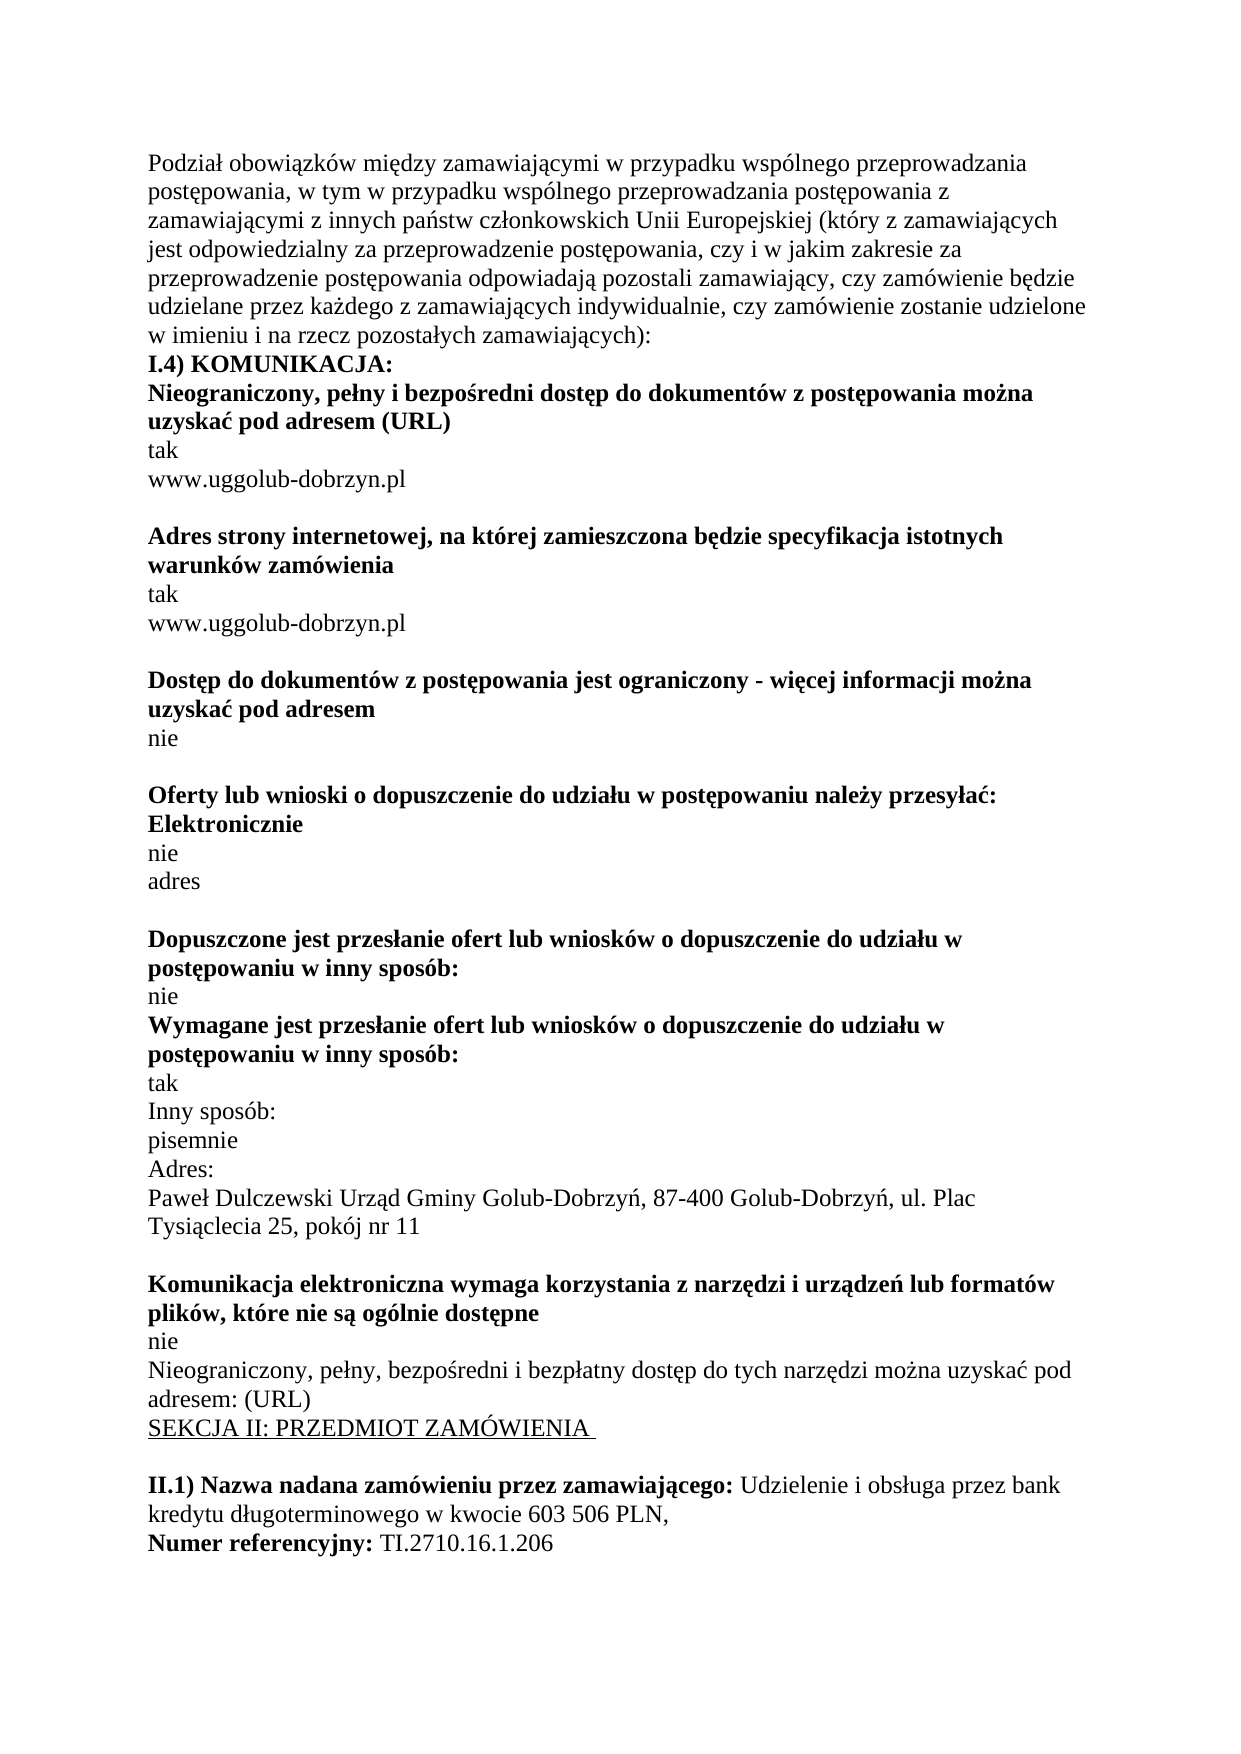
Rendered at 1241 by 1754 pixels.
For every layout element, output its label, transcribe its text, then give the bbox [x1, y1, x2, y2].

text tak www.uggolub-dobrzyn.pl [148, 579, 1093, 636]
text SEKCJA II: PRZEDMIOT ZAMÓWIENIA [148, 1413, 1093, 1441]
text II.1) Nazwa nadana zamówieniu przez zamawiającego: Udzielenie i obsługa przez bank kredytu długoterminowego w kwocie 603 506 PLN, Numer referencyjny: TI.2710.16.1.206 [148, 1441, 1093, 1556]
text nie Nieograniczony, pełny, bezpośredni i bezpłatny dostęp do tych narzędzi można uzyskać pod adresem: (URL) [148, 1326, 1093, 1413]
text Adres strony internetowej, na której zamieszczona będzie specyfikacja istotnych warunków zamówienia [148, 493, 1093, 579]
text Dostęp do dokumentów z postępowania jest ograniczony - więcej informacji można uzyskać pod adresem [148, 636, 1093, 723]
text I.4) KOMUNIKACJA: Nieograniczony, pełny i bezpośredni dostęp do dokumentów z postępowania można uzyskać pod adresem (URL) [148, 349, 1093, 435]
text Dopuszczone jest przesłanie ofert lub wniosków o dopuszczenie do udziału w postępowaniu w inny sposób: nie Wymagane jest przesłanie ofert lub wniosków o dopuszczenie do udziału w postępowaniu w inny sposób: tak Inny sposób: pisemnie Adres: Paweł Dulczewski Urząd Gminy Golub-Dobrzyń, 87-400 Golub-Dobrzyń, ul. Plac Tysiąclecia 25, pokój nr 11 [148, 924, 1093, 1240]
text nie adres [148, 838, 1093, 895]
text Komunikacja elektroniczna wymaga korzystania z narzędzi i urządzeń lub formatów plików, które nie są ogólnie dostępne [148, 1240, 1093, 1326]
text tak www.uggolub-dobrzyn.pl [148, 435, 1093, 493]
text nie [148, 723, 1093, 751]
text Oferty lub wnioski o dopuszczenie do udziału w postępowaniu należy przesyłać: Elektronicznie [148, 751, 1093, 838]
text Podział obowiązków między zamawiającymi w przypadku wspólnego przeprowadzania postępowania, w tym w przypadku wspólnego przeprowadzania postępowania z zamawiającymi z innych państw członkowskich Unii Europejskiej (który z zamawiających jest odpowiedzialny za przeprowadzenie postępowania, czy i w jakim zakresie za przeprowadzenie postępowania odpowiadają pozostali zamawiający, czy zamówienie będzie udzielane przez każdego z zamawiających indywidualnie, czy zamówienie zostanie udzielone w imieniu i na rzecz pozostałych zamawiających): [148, 148, 1093, 349]
